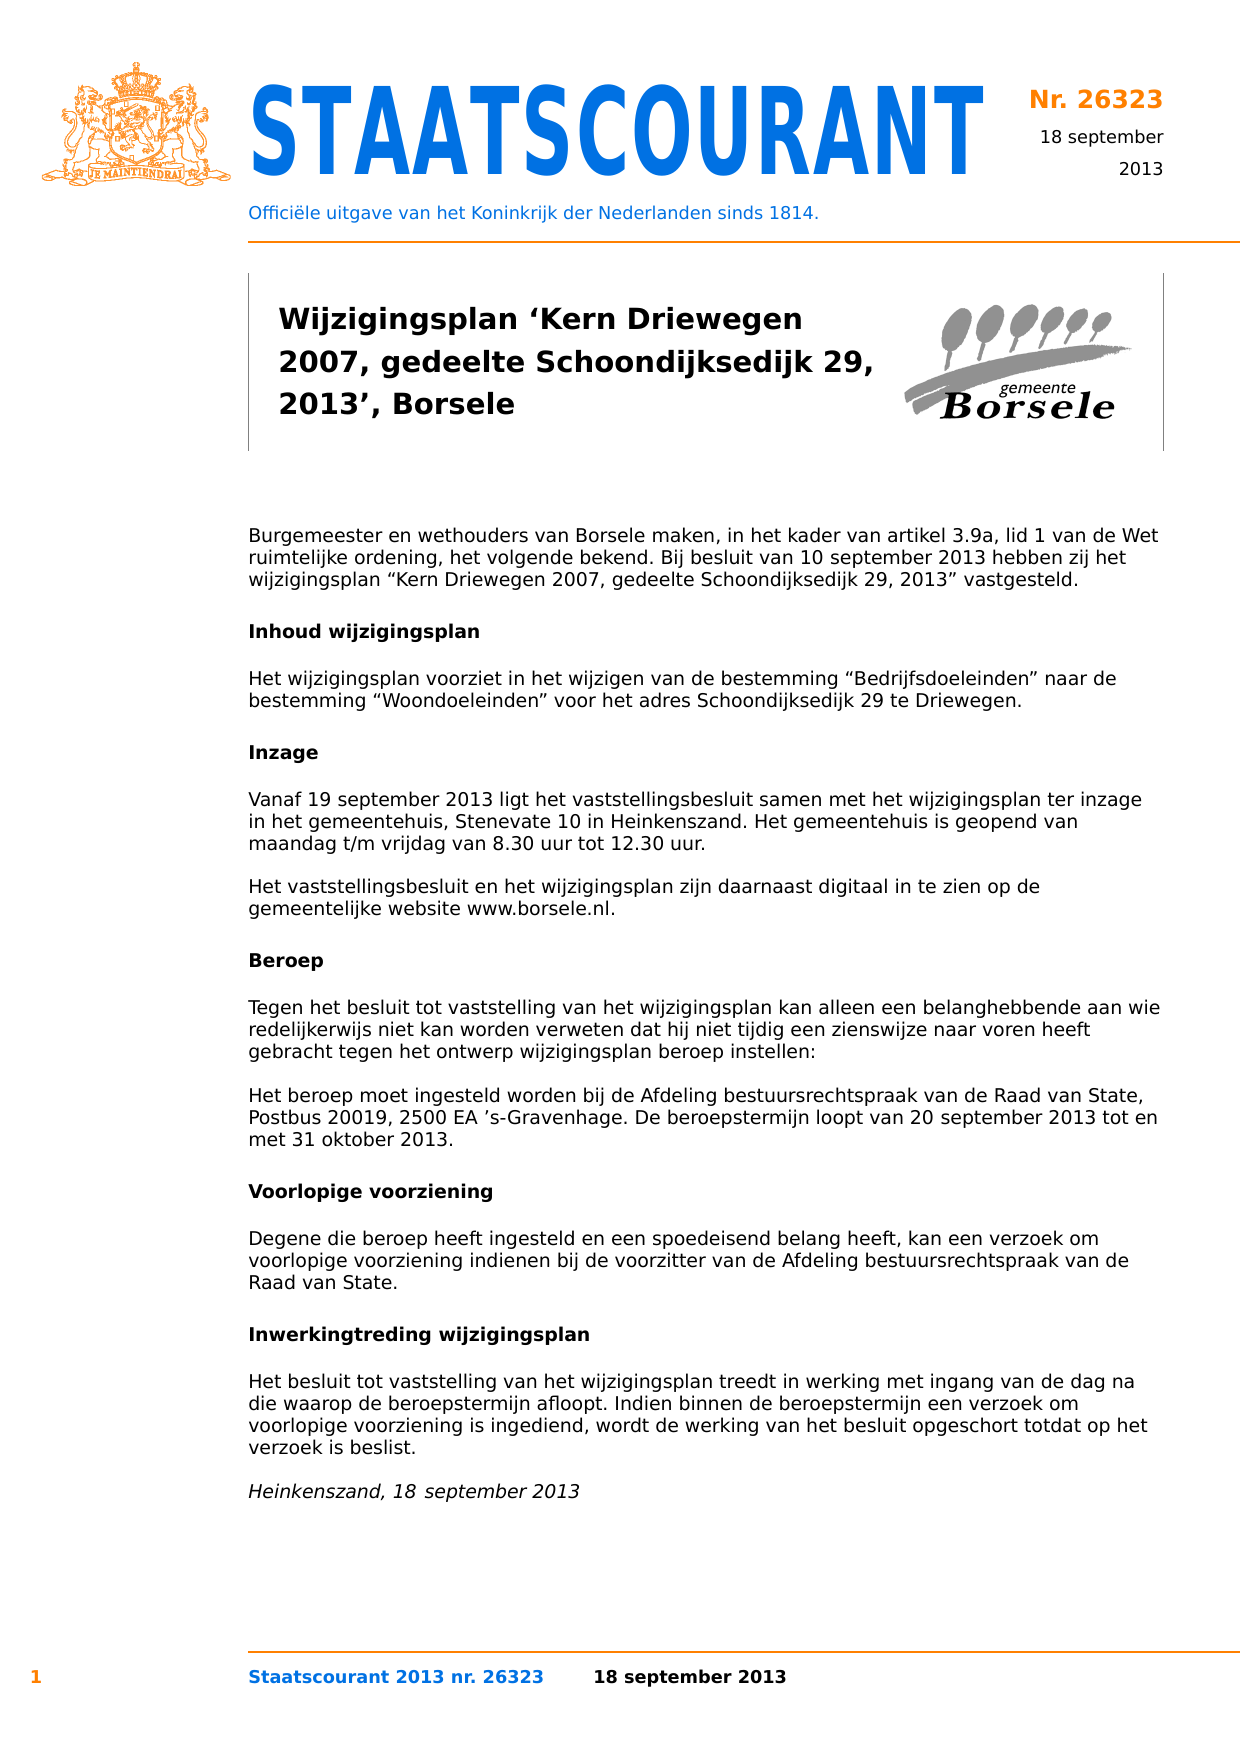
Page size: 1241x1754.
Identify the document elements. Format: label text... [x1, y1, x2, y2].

picture [41, 62, 231, 186]
text Degene die beroep heeft ingesteld en een spoedeisend belang heeft, kan een verzoek om voorlopige voorziening indienen bij de voorzitter van de Afdeling bestuursrechtspraak van de Raad van State. [248, 1228, 1163, 1294]
text Het vaststellingsbesluit en het wijzigingsplan zijn daarnaast digitaal in te zien op de gemeentelijke website www.borsele.nl. [248, 876, 1163, 920]
text Tegen het besluit tot vaststelling van het wijzigingsplan kan alleen een belanghebbende aan wie redelijkerwijs niet kan worden verweten dat hij niet tijdig een zienswijze naar voren heeft gebracht tegen het ontwerp wijzigingsplan beroep instellen: [248, 997, 1163, 1063]
subtitle Inhoud wijzigingsplan [248, 621, 1163, 643]
text Het beroep moet ingesteld worden bij de Afdeling bestuursrechtspraak van de Raad van State, Postbus 20019, 2500 EA ’s-Gravenhage. De beroepstermijn loopt van 20 september 2013 tot en met 31 oktober 2013. [248, 1085, 1163, 1151]
subtitle Inzage [248, 742, 1163, 763]
text Burgemeester en wethouders van Borsele maken, in het kader van artikel 3.9a, lid 1 van de Wet ruimtelijke ordening, het volgende bekend. Bij besluit van 10 september 2013 hebben zij het wijzigingsplan “Kern Driewegen 2007, gedeelte Schoondijksedijk 29, 2013” vastgesteld. [248, 525, 1163, 591]
text Vanaf 19 september 2013 ligt het vaststellingsbesluit samen met het wijzigingsplan ter inzage in het gemeentehuis, Stenevate 10 in Heinkenszand. Het gemeentehuis is geopend van maandag t/m vrijdag van 8.30 uur tot 12.30 uur. [248, 788, 1163, 854]
table_cell 18 september [998, 121, 1240, 153]
subtitle Wijzigingsplan ‘Kern Driewegen 2007, gedeelte Schoondijksedijk 29, 2013’, Borsele [249, 273, 1163, 451]
table_header [25, 62, 248, 241]
picture [903, 302, 1134, 421]
table_cell Officiële uitgave van het Koninkrijk der Nederlanden sinds 1814. [248, 203, 1240, 241]
table_header Nr. 26323 [998, 62, 1240, 121]
subtitle Inwerkingtreding wijzigingsplan [248, 1324, 1163, 1346]
table_cell 2013 [998, 153, 1240, 203]
text Het besluit tot vaststelling van het wijzigingsplan treedt in werking met ingang van de dag na die waarop de beroepstermijn afloopt. Indien binnen de beroepstermijn een verzoek om voorlopige voorziening is ingediend, wordt de werking van het besluit opgeschort totdat op het verzoek is beslist. [248, 1371, 1163, 1459]
text Het wijzigingsplan voorziet in het wijzigen van de bestemming “Bedrijfsdoeleinden” naar de bestemming “Woondoeleinden” voor het adres Schoondijksedijk 29 te Driewegen. [248, 668, 1163, 712]
subtitle Voorlopige voorziening [248, 1181, 1163, 1203]
subtitle Beroep [248, 950, 1163, 972]
text Heinkenszand, 18 september 2013 [248, 1481, 1163, 1503]
table_header STAATSCOURANT [248, 62, 998, 203]
